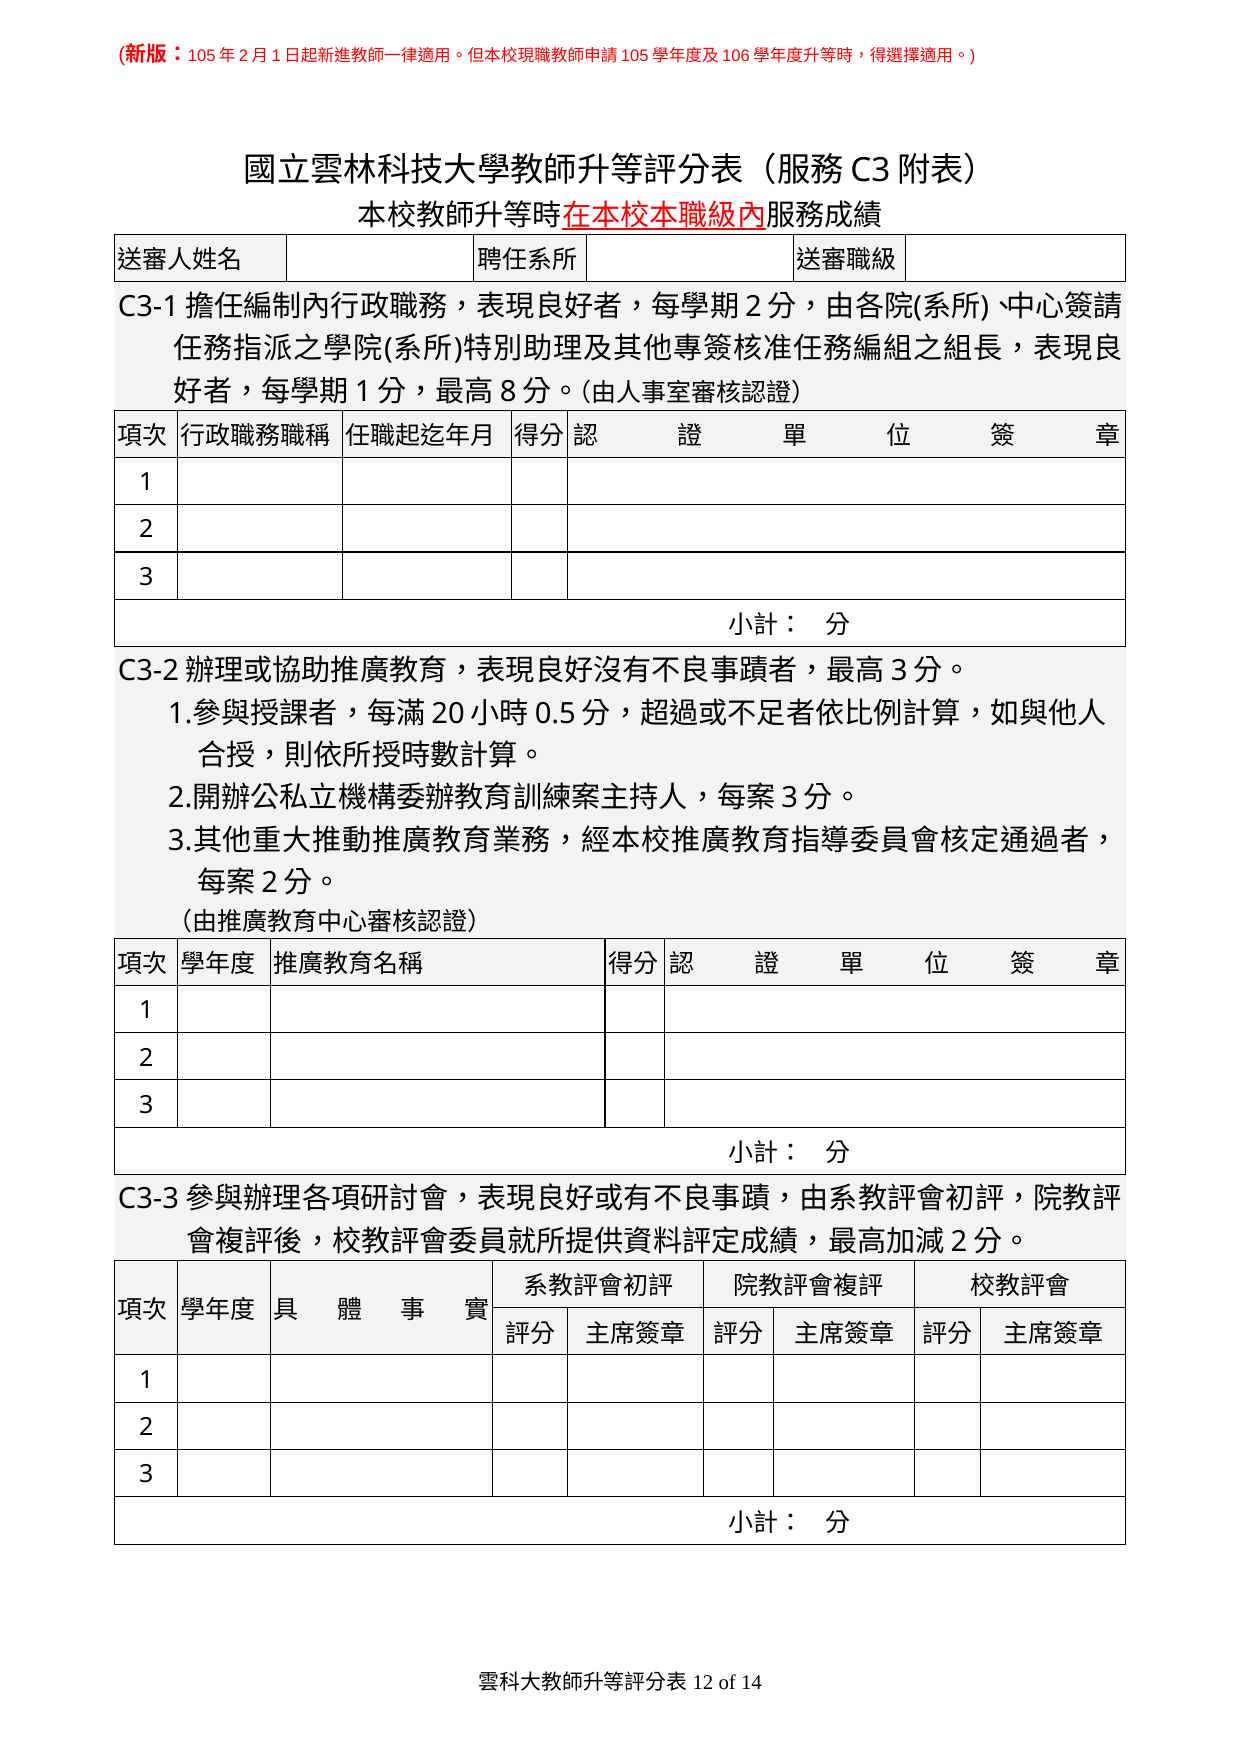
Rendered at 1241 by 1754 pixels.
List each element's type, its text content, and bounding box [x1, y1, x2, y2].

table_cell 2 [115, 505, 177, 551]
table_cell [981, 1403, 1125, 1449]
table_cell [774, 1450, 914, 1496]
table_cell [665, 1080, 1125, 1127]
table_cell [606, 986, 664, 1032]
table_cell 認證單位簽章 [665, 939, 1125, 985]
table_cell 行政職務職稱 [178, 411, 342, 457]
table_cell [271, 1033, 604, 1079]
table_cell 任職起迄年月 [343, 411, 511, 457]
table_cell [704, 1450, 773, 1496]
table_cell 1 [115, 1355, 177, 1402]
table_cell C3-2辦理或協助推廣教育，表現良好沒有不良事蹟者，最高3分。 1.參與授課者，每滿20小時0.5分，超過或不足者依比例計算，如與他人合授，則依所授時數計算。 2.開辦公私立機構委辦教育訓練案主持人，每案3分。 3.其他重大推動推廣教育業務，經本校推廣教育指導委員會核定通過者，每案2分。 （由推廣教育中心審核認證） [115, 647, 1126, 937]
table_cell C3-3參與辦理各項研討會，表現良好或有不良事蹟，由系教評會初評，院教評會複評後，校教評會委員就所提供資料評定成績，最高加減2分。 [115, 1175, 1126, 1260]
table_cell 項次 [115, 939, 177, 985]
table_header 國立雲林科技大學教師升等評分表（服務C3附表） 本校教師升等時在本校本職級內服務成績 [115, 143, 1126, 234]
table_cell [493, 1450, 567, 1496]
table_cell 1 [115, 986, 177, 1032]
table_cell [178, 1403, 270, 1449]
table_cell [343, 505, 511, 551]
table_cell [178, 986, 270, 1032]
table_cell 2 [115, 1403, 177, 1449]
table_cell [606, 1080, 664, 1127]
table_cell 項次 [115, 1261, 177, 1354]
table_cell [271, 1355, 492, 1402]
table_cell 聘任系所 [474, 235, 586, 281]
table_cell [568, 1450, 703, 1496]
table_cell [704, 1403, 773, 1449]
table_cell 學年度 [178, 1261, 270, 1354]
table_cell [665, 1033, 1125, 1079]
table_cell [512, 458, 567, 504]
table_cell 小計： 分 [115, 1128, 1125, 1174]
table_cell [178, 1355, 270, 1402]
table_cell [568, 1355, 703, 1402]
table_cell 3 [115, 553, 177, 599]
table_cell [906, 235, 1125, 281]
table_cell [665, 986, 1125, 1032]
table_cell [178, 505, 342, 551]
table_cell 送審職級 [794, 235, 905, 281]
table_cell [493, 1403, 567, 1449]
table_cell 評分 [704, 1308, 773, 1354]
table_cell [568, 505, 1125, 551]
table_cell [271, 1450, 492, 1496]
table_cell [568, 458, 1125, 504]
table_cell [568, 553, 1125, 599]
table_cell 主席簽章 [568, 1308, 703, 1354]
table_cell [512, 553, 567, 599]
table_cell 得分 [512, 411, 567, 457]
table_cell 2 [115, 1033, 177, 1079]
table_cell [704, 1355, 773, 1402]
table_cell 3 [115, 1080, 177, 1127]
table_cell 小計： 分 [115, 600, 1125, 646]
table_cell 小計： 分 [115, 1497, 1125, 1543]
table_cell 學年度 [178, 939, 270, 985]
table_cell 主席簽章 [981, 1308, 1125, 1354]
table_cell [981, 1450, 1125, 1496]
table_cell [493, 1355, 567, 1402]
table_cell [271, 986, 604, 1032]
table_cell 具體事實 [271, 1261, 492, 1354]
table_cell 送審人姓名 [115, 235, 286, 281]
table_cell [178, 1080, 270, 1127]
table_cell [178, 1033, 270, 1079]
table_cell 院教評會複評 [704, 1261, 914, 1307]
table_cell 認證單位簽章 [568, 411, 1125, 457]
table_cell [915, 1403, 980, 1449]
table_cell 系教評會初評 [493, 1261, 703, 1307]
table_cell [568, 1403, 703, 1449]
table_cell [774, 1355, 914, 1402]
table_cell 主席簽章 [774, 1308, 914, 1354]
table_cell 評分 [915, 1308, 980, 1354]
table_cell 得分 [606, 939, 664, 985]
table_cell [343, 458, 511, 504]
table_cell [343, 553, 511, 599]
table_cell 3 [115, 1450, 177, 1496]
table_cell [606, 1033, 664, 1079]
table_cell [178, 1450, 270, 1496]
table_cell 校教評會 [915, 1261, 1125, 1307]
table_cell [287, 235, 473, 281]
table_cell [587, 235, 793, 281]
table_cell [271, 1403, 492, 1449]
table_cell [915, 1450, 980, 1496]
table_cell 評分 [493, 1308, 567, 1354]
table_cell 推廣教育名稱 [271, 939, 604, 985]
table_cell 1 [115, 458, 177, 504]
table_cell [915, 1355, 980, 1402]
table_cell [178, 553, 342, 599]
table_cell [512, 505, 567, 551]
table_cell [981, 1355, 1125, 1402]
table_cell [271, 1080, 604, 1127]
table_cell 項次 [115, 411, 177, 457]
table_cell [774, 1403, 914, 1449]
table_cell C3-1擔任編制內行政職務，表現良好者，每學期2分，由各院(系所)、中心簽請任務指派之學院(系所)特別助理及其他專簽核准任務編組之組長，表現良好者，每學期1分，最高8分。（由人事室審核認證） [115, 282, 1126, 409]
table_cell [178, 458, 342, 504]
